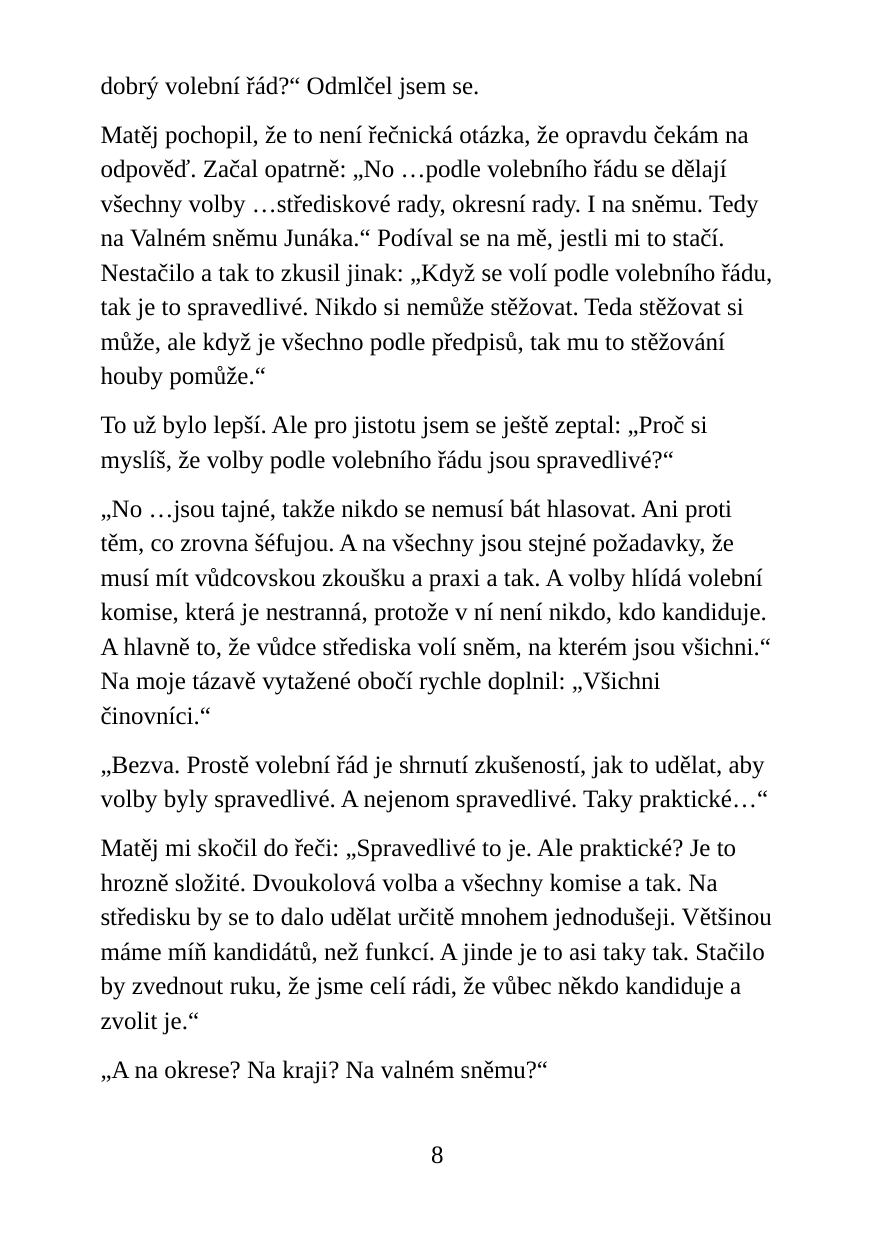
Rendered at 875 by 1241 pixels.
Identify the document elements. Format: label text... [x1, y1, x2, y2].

text „No …tam by to už tak jednoduše nešlo. I když u nás na okrese prý taky moc lidí nekandiduje. Na kraji nevím, ale na valném sněmu je asi kandidátů víc. A vypadalo by to divně, kdyby se na volbu náčelníka jen tak zvedla ruka.“ [100, 848, 774, 980]
text „Bezva. Prostě volební řád je shrnutí zkušeností, jak to udělat, aby volby byly spravedlivé. A nejenom spravedlivé. Taky praktické…“ [100, 494, 774, 557]
text „A na okrese? Na kraji? Na valném sněmu?“ [100, 799, 774, 828]
text „Dobrá, souhlasím. Mohli bychom si všechny ty složitosti jako dvoukolovou tajnou volbu a kandidátní listiny a volební komisi a všechny tyhle věci nechat jenom na vyšší stupně a na středisku to dělat jednoduše. Prostě jenom zvednout ruku. Šlo by to. Ale ti, kdo psali volební řád, zjevně došli k závěru, že by to nebylo dobře. Zkus přemýšlet o tom, proč usoudili, že to má být takhle složité i na středisku. Jaké měli asi důvody?“ [100, 1000, 774, 1098]
text To už bylo lepší. Ale pro jistotu jsem se ještě zeptal: „Proč si myslíš, že volby podle volebního řádu jsou spravedlivé?“ [100, 154, 774, 218]
text Matěj pochopil, že to není řečnická otázka, že opravdu čekám na odpověď. Začal opatrně: „No …podle volebního řádu se dělají všechny volby …střediskové rady, okresní rady. I na sněmu. Tedy na Valném sněmu Junáka.“ Podíval se na mě, jestli mi to stačí. Nestačilo a tak to zkusil jinak: „Když se volí podle volebního řádu, tak je to spravedlivé. Nikdo si nemůže stěžovat. Teda stěžovat si může, ale když je všechno podle předpisů, tak mu to stěžování houby pomůže.“ [100, 71, 774, 134]
text Matěj mi skočil do řeči: „Spravedlivé to je. Ale praktické? Je to hrozně složité. Dvoukolová volba a všechny komise a tak. Na středisku by se to dalo udělat určitě mnohem jednodušeji. Většinou máme míň kandidátů, než funkcí. A jinde je to asi taky tak. Stačilo by zvednout ruku, že jsme celí rádi, že vůbec někdo kandiduje a zvolit je.“ [100, 577, 774, 778]
text „No …jsou tajné, takže nikdo se nemusí bát hlasovat. Ani proti těm, co zrovna šéfujou. A na všechny jsou stejné požadavky, že musí mít vůdcovskou zkoušku a praxi a tak. A volby hlídá volební komise, která je nestranná, protože v ní není nikdo, kdo kandiduje. A hlavně to, že vůdce střediska volí sněm, na kterém jsou všichni.“ Na moje tázavě vytažené obočí rychle doplnil: „Všichni činovníci.“ [100, 238, 774, 473]
